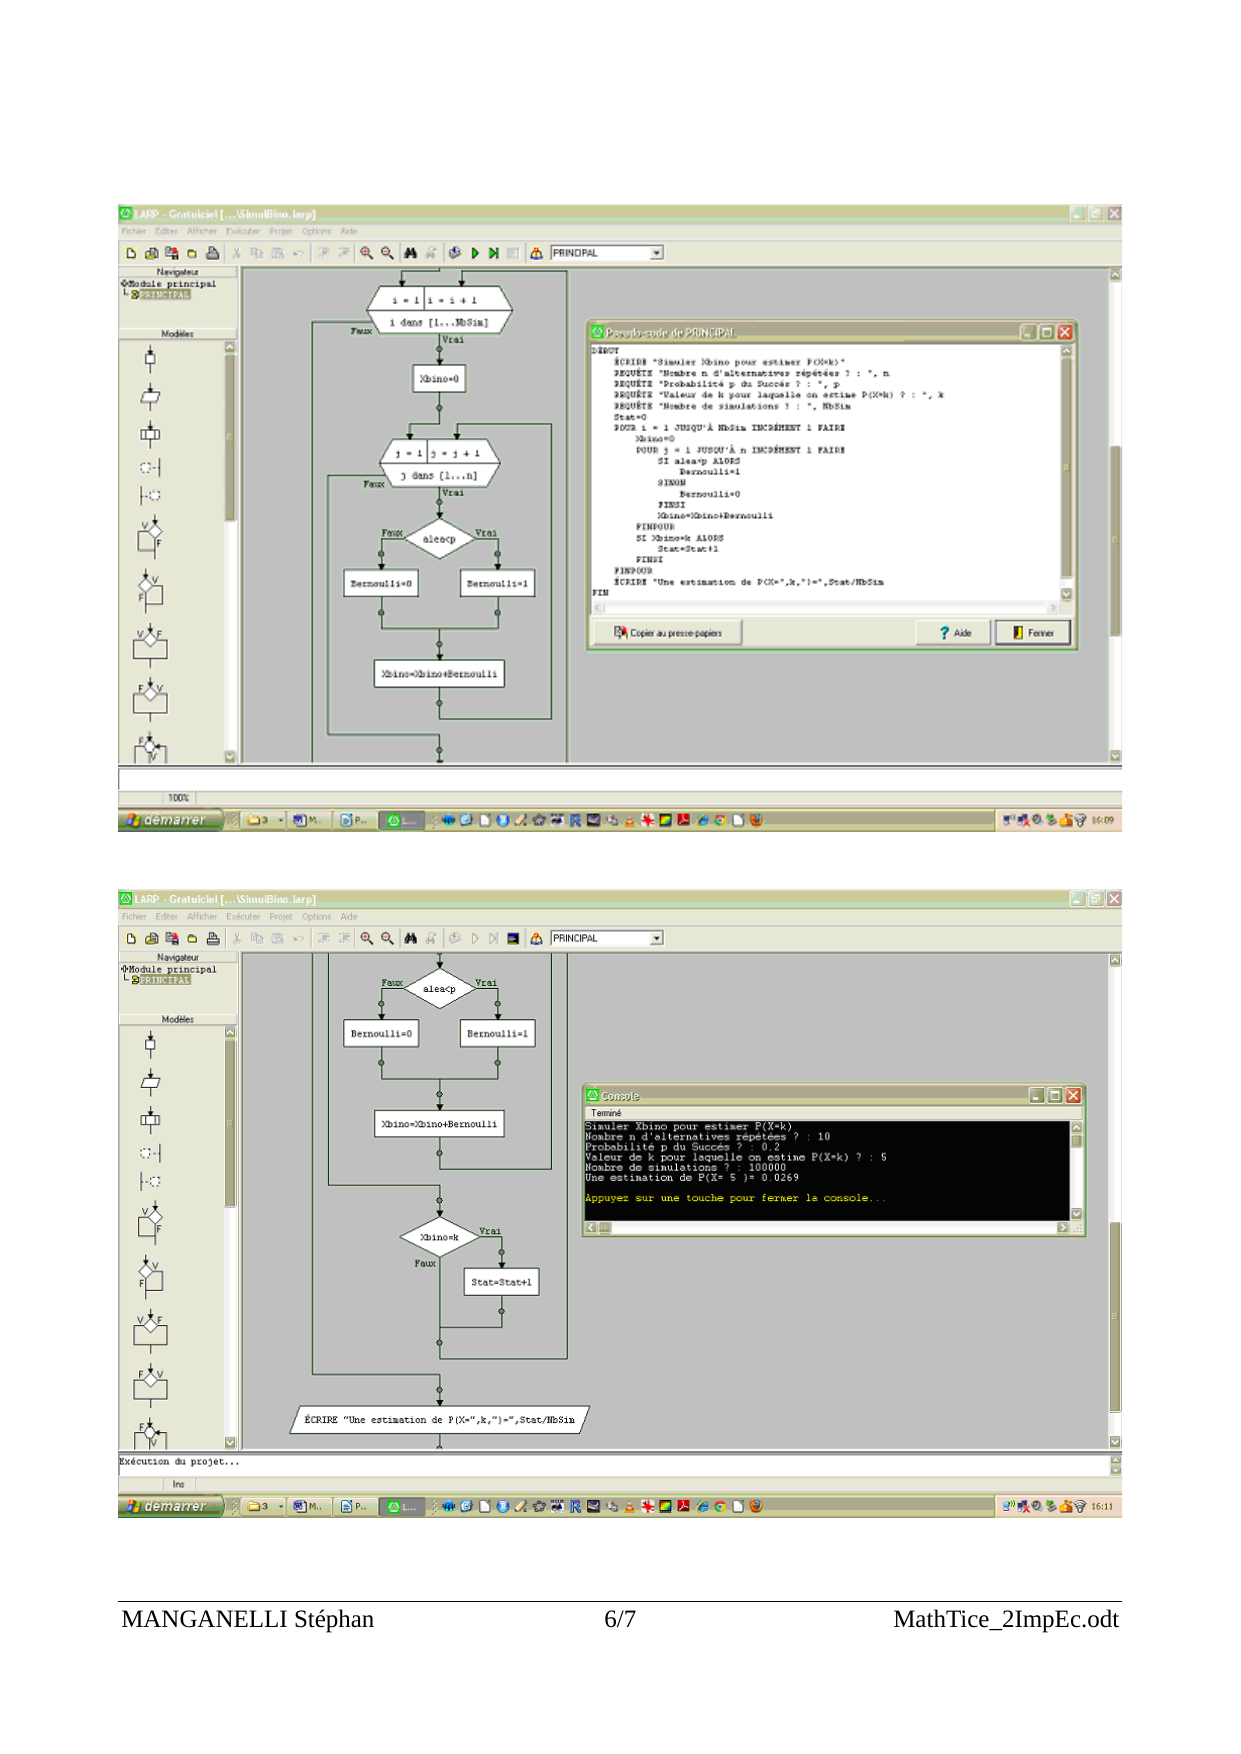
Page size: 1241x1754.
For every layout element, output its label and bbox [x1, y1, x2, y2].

picture [118, 204, 1123, 832]
picture [118, 889, 1123, 1518]
